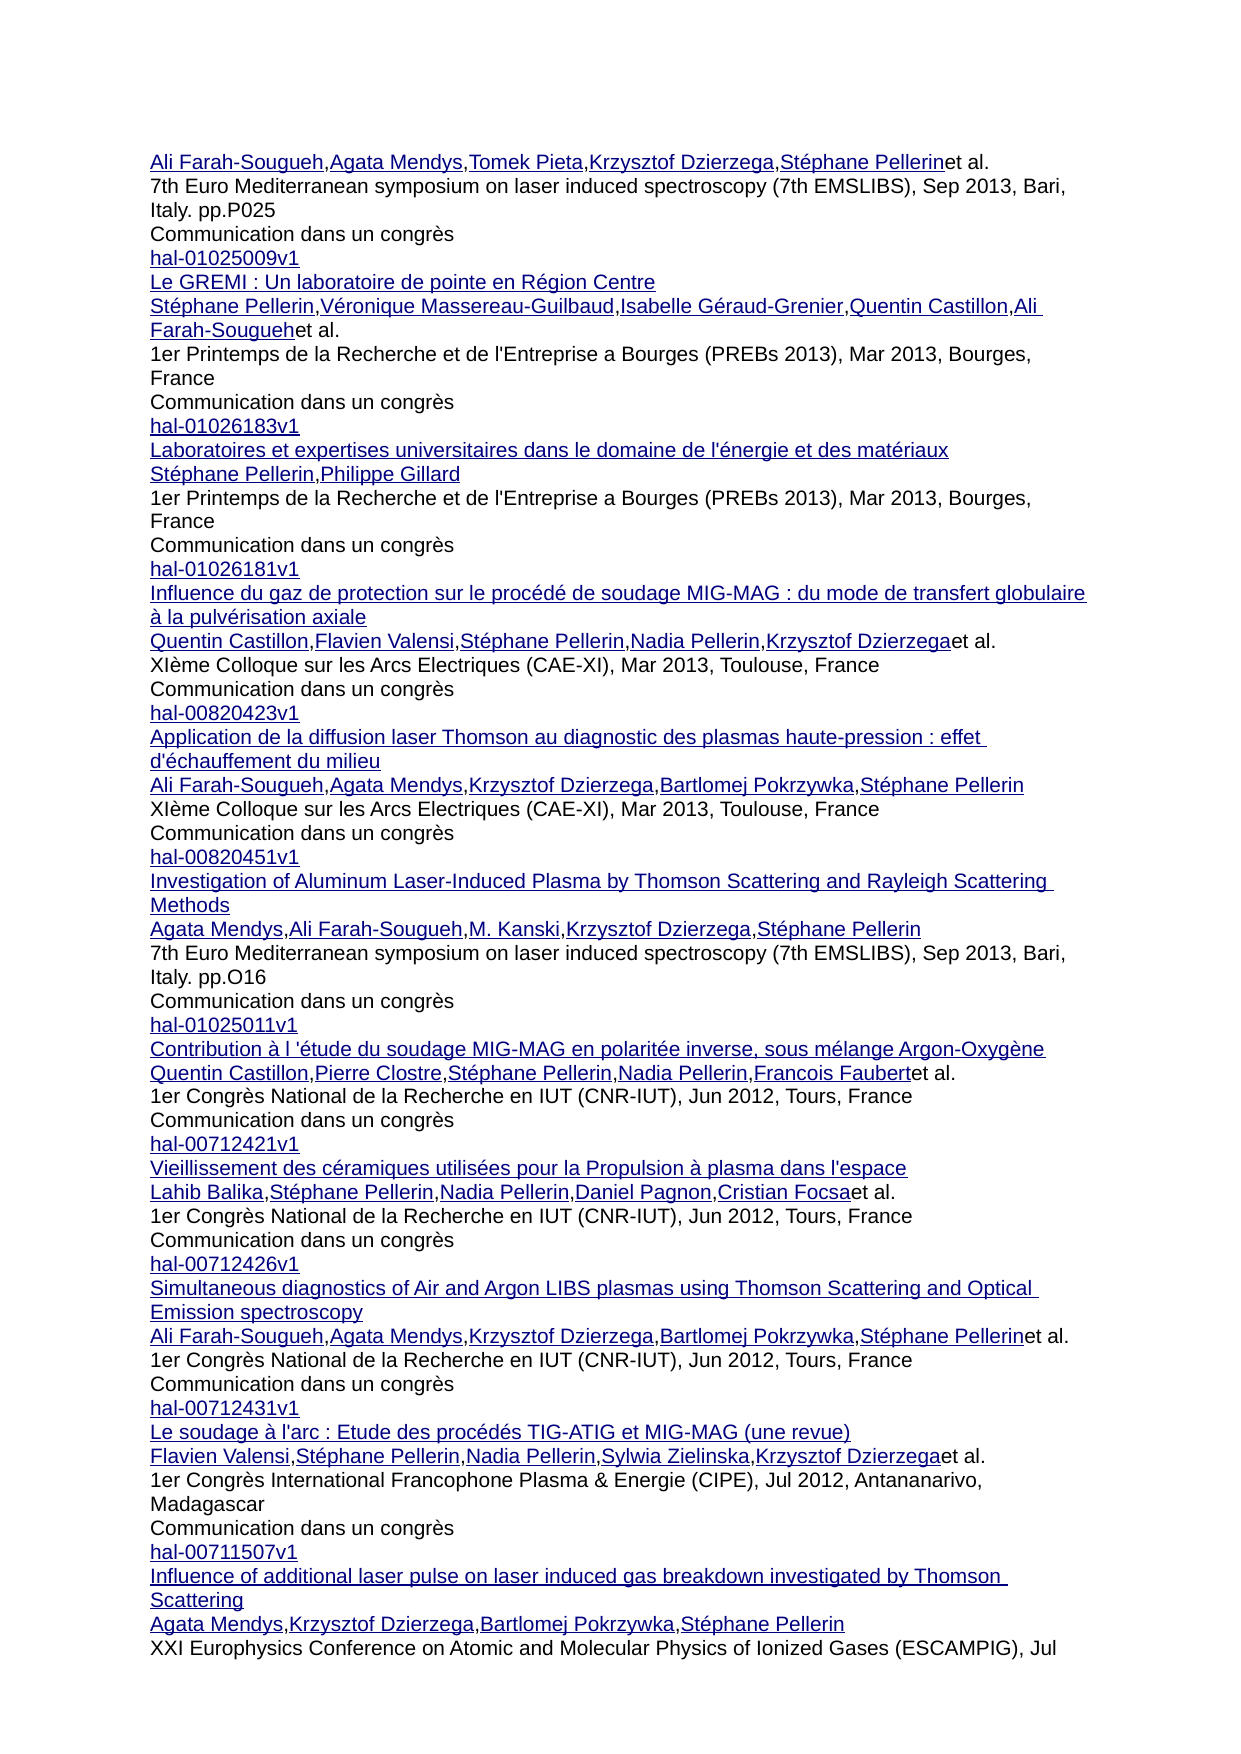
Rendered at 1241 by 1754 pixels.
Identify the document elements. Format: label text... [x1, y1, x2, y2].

table_cell Laboratoires et expertises universitaires dans le domaine de l'énergie et des matériaux Stéphane Pellerin,Philippe Gillard 1er Printemps de la Recherche et de l'Entreprise a Bourges (PREBs 2013), Mar 2013, Bourges, France Communication dans un congrès hal-01026181v1 [150, 438, 1090, 581]
table_cell Ali Farah-Sougueh,Agata Mendys,Tomek Pieta,Krzysztof Dzierzega,Stéphane Pellerinet al. 7th Euro Mediterranean symposium on laser induced spectroscopy (7th EMSLIBS), Sep 2013, Bari, Italy. pp.P025 Communication dans un congrès hal-01025009v1 [150, 150, 1090, 270]
table_cell Contribution à l 'étude du soudage MIG-MAG en polaritée inverse, sous mélange Argon-Oxygène Quentin Castillon,Pierre Clostre,Stéphane Pellerin,Nadia Pellerin,Francois Faubertet al. 1er Congrès National de la Recherche en IUT (CNR-IUT), Jun 2012, Tours, France Communication dans un congrès hal-00712421v1 [150, 1036, 1090, 1156]
table_cell Application de la diffusion laser Thomson au diagnostic des plasmas haute-pression : effet d'échauffement du milieu Ali Farah-Sougueh,Agata Mendys,Krzysztof Dzierzega,Bartlomej Pokrzywka,Stéphane Pellerin XIème Colloque sur les Arcs Electriques (CAE-XI), Mar 2013, Toulouse, France Communication dans un congrès hal-00820451v1 [150, 725, 1090, 869]
table_cell Investigation of Aluminum Laser-Induced Plasma by Thomson Scattering and Rayleigh Scattering Methods Agata Mendys,Ali Farah-Sougueh,M. Kanski,Krzysztof Dzierzega,Stéphane Pellerin 7th Euro Mediterranean symposium on laser induced spectroscopy (7th EMSLIBS), Sep 2013, Bari, Italy. pp.O16 Communication dans un congrès hal-01025011v1 [150, 869, 1090, 1036]
table_cell Vieillissement des céramiques utilisées pour la Propulsion à plasma dans l'espace Lahib Balika,Stéphane Pellerin,Nadia Pellerin,Daniel Pagnon,Cristian Focsaet al. 1er Congrès National de la Recherche en IUT (CNR-IUT), Jun 2012, Tours, France Communication dans un congrès hal-00712426v1 [150, 1156, 1090, 1276]
table_cell Influence du gaz de protection sur le procédé de soudage MIG-MAG : du mode de transfert globulaire à la pulvérisation axiale Quentin Castillon,Flavien Valensi,Stéphane Pellerin,Nadia Pellerin,Krzysztof Dzierzegaet al. XIème Colloque sur les Arcs Electriques (CAE-XI), Mar 2013, Toulouse, France Communication dans un congrès hal-00820423v1 [150, 581, 1090, 725]
table_cell Simultaneous diagnostics of Air and Argon LIBS plasmas using Thomson Scattering and Optical Emission spectroscopy Ali Farah-Sougueh,Agata Mendys,Krzysztof Dzierzega,Bartlomej Pokrzywka,Stéphane Pellerinet al. 1er Congrès National de la Recherche en IUT (CNR-IUT), Jun 2012, Tours, France Communication dans un congrès hal-00712431v1 [150, 1276, 1090, 1420]
table_cell Le soudage à l'arc : Etude des procédés TIG-ATIG et MIG-MAG (une revue) Flavien Valensi,Stéphane Pellerin,Nadia Pellerin,Sylwia Zielinska,Krzysztof Dzierzegaet al. 1er Congrès International Francophone Plasma & Energie (CIPE), Jul 2012, Antananarivo, Madagascar Communication dans un congrès hal-00711507v1 [150, 1420, 1090, 1563]
table_cell Le GREMI : Un laboratoire de pointe en Région Centre Stéphane Pellerin,Véronique Massereau-Guilbaud,Isabelle Géraud-Grenier,Quentin Castillon,Ali Farah-Souguehet al. 1er Printemps de la Recherche et de l'Entreprise a Bourges (PREBs 2013), Mar 2013, Bourges, France Communication dans un congrès hal-01026183v1 [150, 270, 1090, 437]
table_cell Influence of additional laser pulse on laser induced gas breakdown investigated by Thomson Scattering Agata Mendys,Krzysztof Dzierzega,Bartlomej Pokrzywka,Stéphane Pellerin XXI Europhysics Conference on Atomic and Molecular Physics of Ionized Gases (ESCAMPIG), Jul [150, 1564, 1090, 1659]
